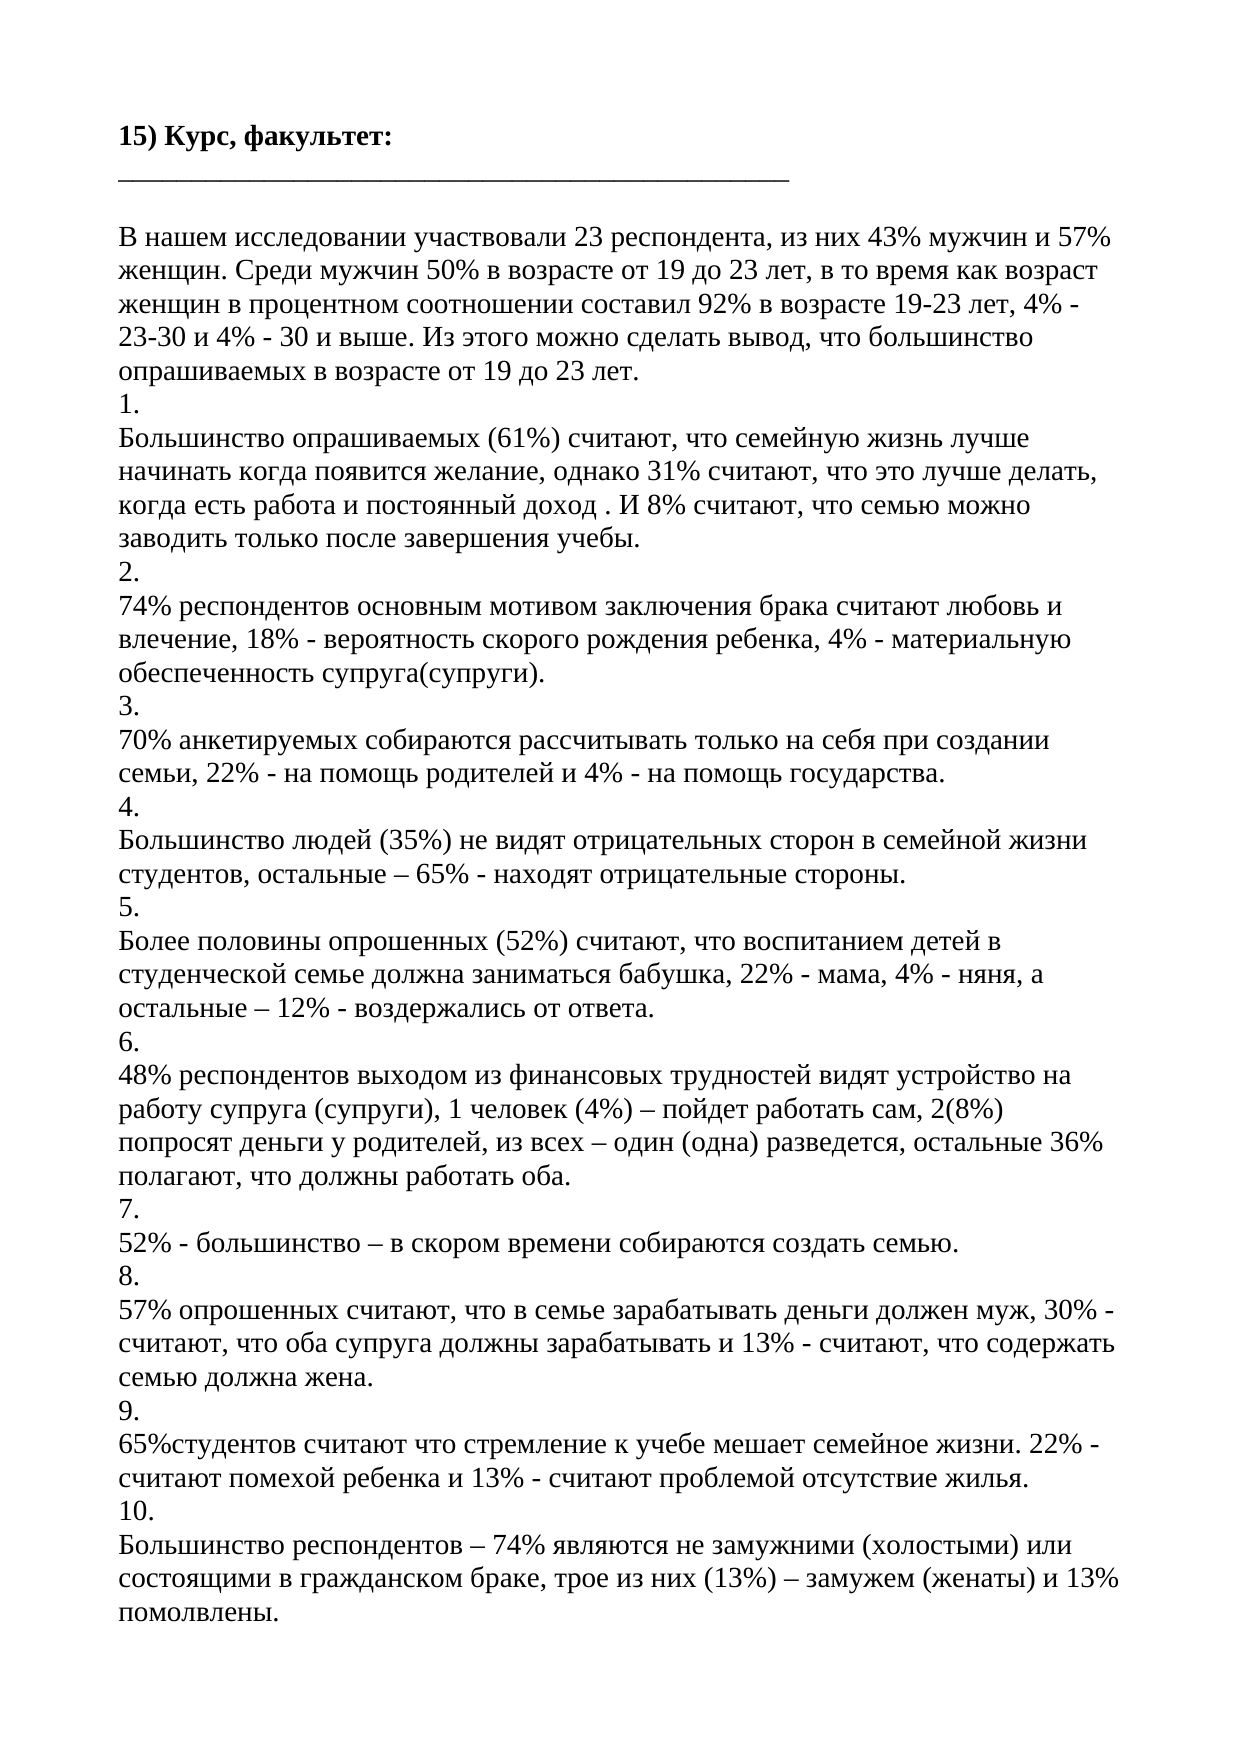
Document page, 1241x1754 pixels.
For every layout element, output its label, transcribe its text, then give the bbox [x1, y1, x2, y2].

text 6. [118, 1024, 1122, 1057]
text 10. [118, 1493, 1122, 1527]
text 1. [118, 386, 1122, 420]
text 7. [118, 1191, 1122, 1225]
text 70% анкетируемых собираются рассчитывать только на себя при создании семьи, 22% - на помощь родителей и 4% - на помощь государства. [118, 722, 1122, 789]
text 48% респондентов выходом из финансовых трудностей видят устройство на работу супруга (супруги), 1 человек (4%) – пойдет работать сам, 2(8%) попросят деньги у родителей, из всех – один (одна) разведется, остальные 36% полагают, что должны работать оба. [118, 1057, 1122, 1191]
text 74% респондентов основным мотивом заключения брака считают любовь и влечение, 18% - вероятность скорого рождения ребенка, 4% - материальную обеспеченность супруга(супруги). [118, 588, 1122, 688]
text Большинство респондентов – 74% являются не замужними (холостыми) или состоящими в гражданском браке, трое из них (13%) – замужем (женаты) и 13% помолвлены. [118, 1527, 1122, 1627]
text 5. [118, 889, 1122, 923]
text 8. [118, 1258, 1122, 1292]
text 3. [118, 688, 1122, 722]
text 4. [118, 789, 1122, 822]
text 65%студентов считают что стремление к учебе мешает семейное жизни. 22% - считают помехой ребенка и 13% - считают проблемой отсутствие жилья. [118, 1426, 1122, 1493]
text Большинство людей (35%) не видят отрицательных сторон в семейной жизни студентов, остальные – 65% - находят отрицательные стороны. [118, 822, 1122, 889]
text ______________________________________________ [118, 152, 1122, 185]
text 2. [118, 554, 1122, 588]
text Более половины опрошенных (52%) считают, что воспитанием детей в студенческой семье должна заниматься бабушка, 22% - мама, 4% - няня, а остальные – 12% - воздержались от ответа. [118, 923, 1122, 1024]
text 52% - большинство – в скором времени собираются создать семью. [118, 1225, 1122, 1258]
text Большинство опрашиваемых (61%) считают, что семейную жизнь лучше начинать когда появится желание, однако 31% считают, что это лучше делать, когда есть работа и постоянный доход . И 8% считают, что семью можно заводить только после завершения учебы. [118, 420, 1122, 554]
text 15) Курс, факультет: [118, 118, 1122, 152]
text 9. [118, 1393, 1122, 1426]
text 57% опрошенных считают, что в семье зарабатывать деньги должен муж, 30% - считают, что оба супруга должны зарабатывать и 13% - считают, что содержать семью должна жена. [118, 1292, 1122, 1393]
text В нашем исследовании участвовали 23 респондента, из них 43% мужчин и 57% женщин. Среди мужчин 50% в возрасте от 19 до 23 лет, в то время как возраст женщин в процентном соотношении составил 92% в возрасте 19-23 лет, 4% - 23-30 и 4% - 30 и выше. Из этого можно сделать вывод, что большинство опрашиваемых в возрасте от 19 до 23 лет. [118, 219, 1122, 386]
